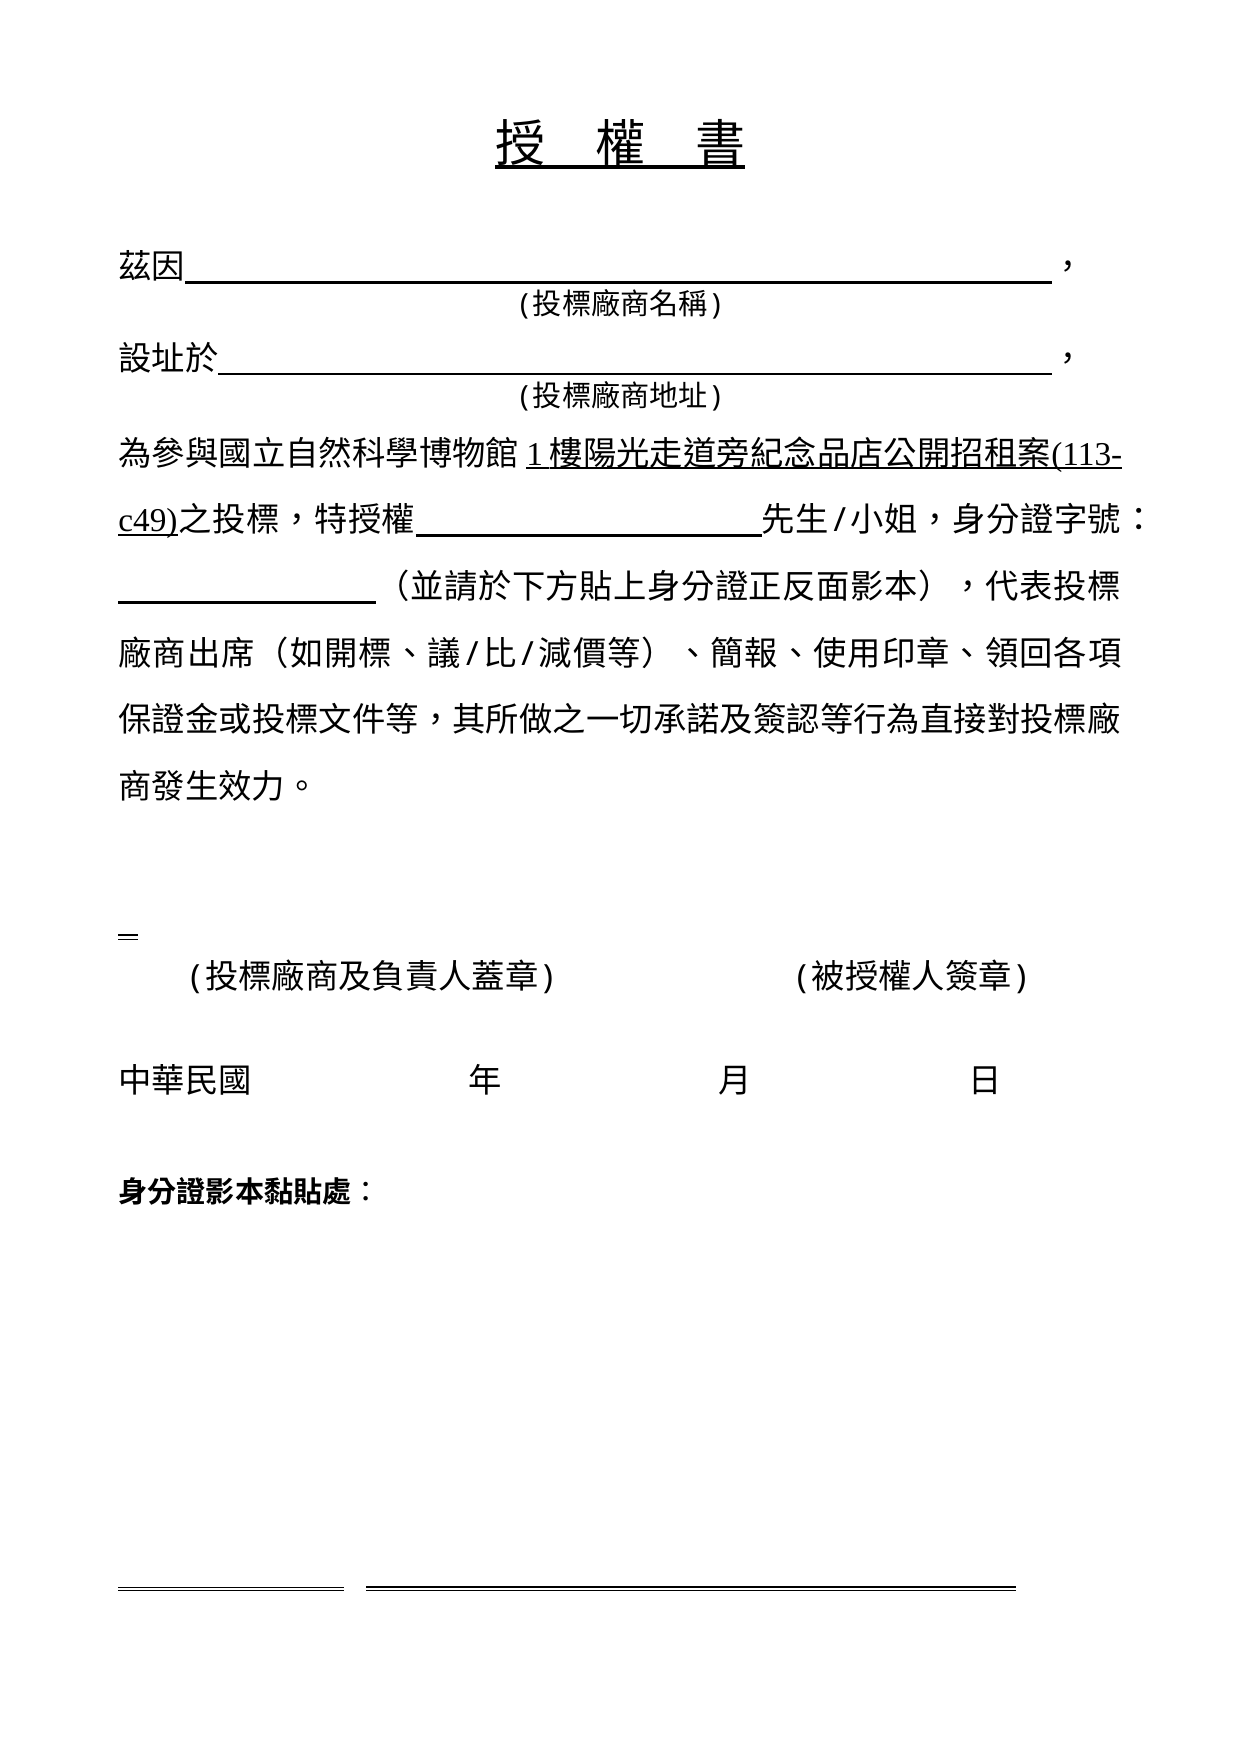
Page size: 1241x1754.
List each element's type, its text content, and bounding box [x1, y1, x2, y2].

text 授 權 書 [118, 118, 1122, 172]
text (投標廠商及負責人蓋章) (被授權人簽章) [118, 945, 1122, 999]
text 茲因 ， [118, 228, 1122, 291]
text (投標廠商地址) [118, 383, 1122, 412]
text (投標廠商名稱) [118, 291, 1122, 320]
text 身分證影本黏貼處： [118, 1169, 1122, 1211]
text 設址於 ， [118, 320, 1122, 383]
text 中華民國 年 月 日 [118, 1053, 1122, 1102]
text 為參與國立自然科學博物館1樓陽光走道旁紀念品店公開招租案(113-c49)之投標，特授權 先生/小姐，身分證字號： （並請於下方貼上身分證正反面影本），代表投標廠商出席（如開標、議/比/減價等）、簡報、使用印章、領回各項保證金或投標文件等，其所做之一切承諾及簽認等行為直接對投標廠商發生效力。 [118, 412, 1122, 812]
